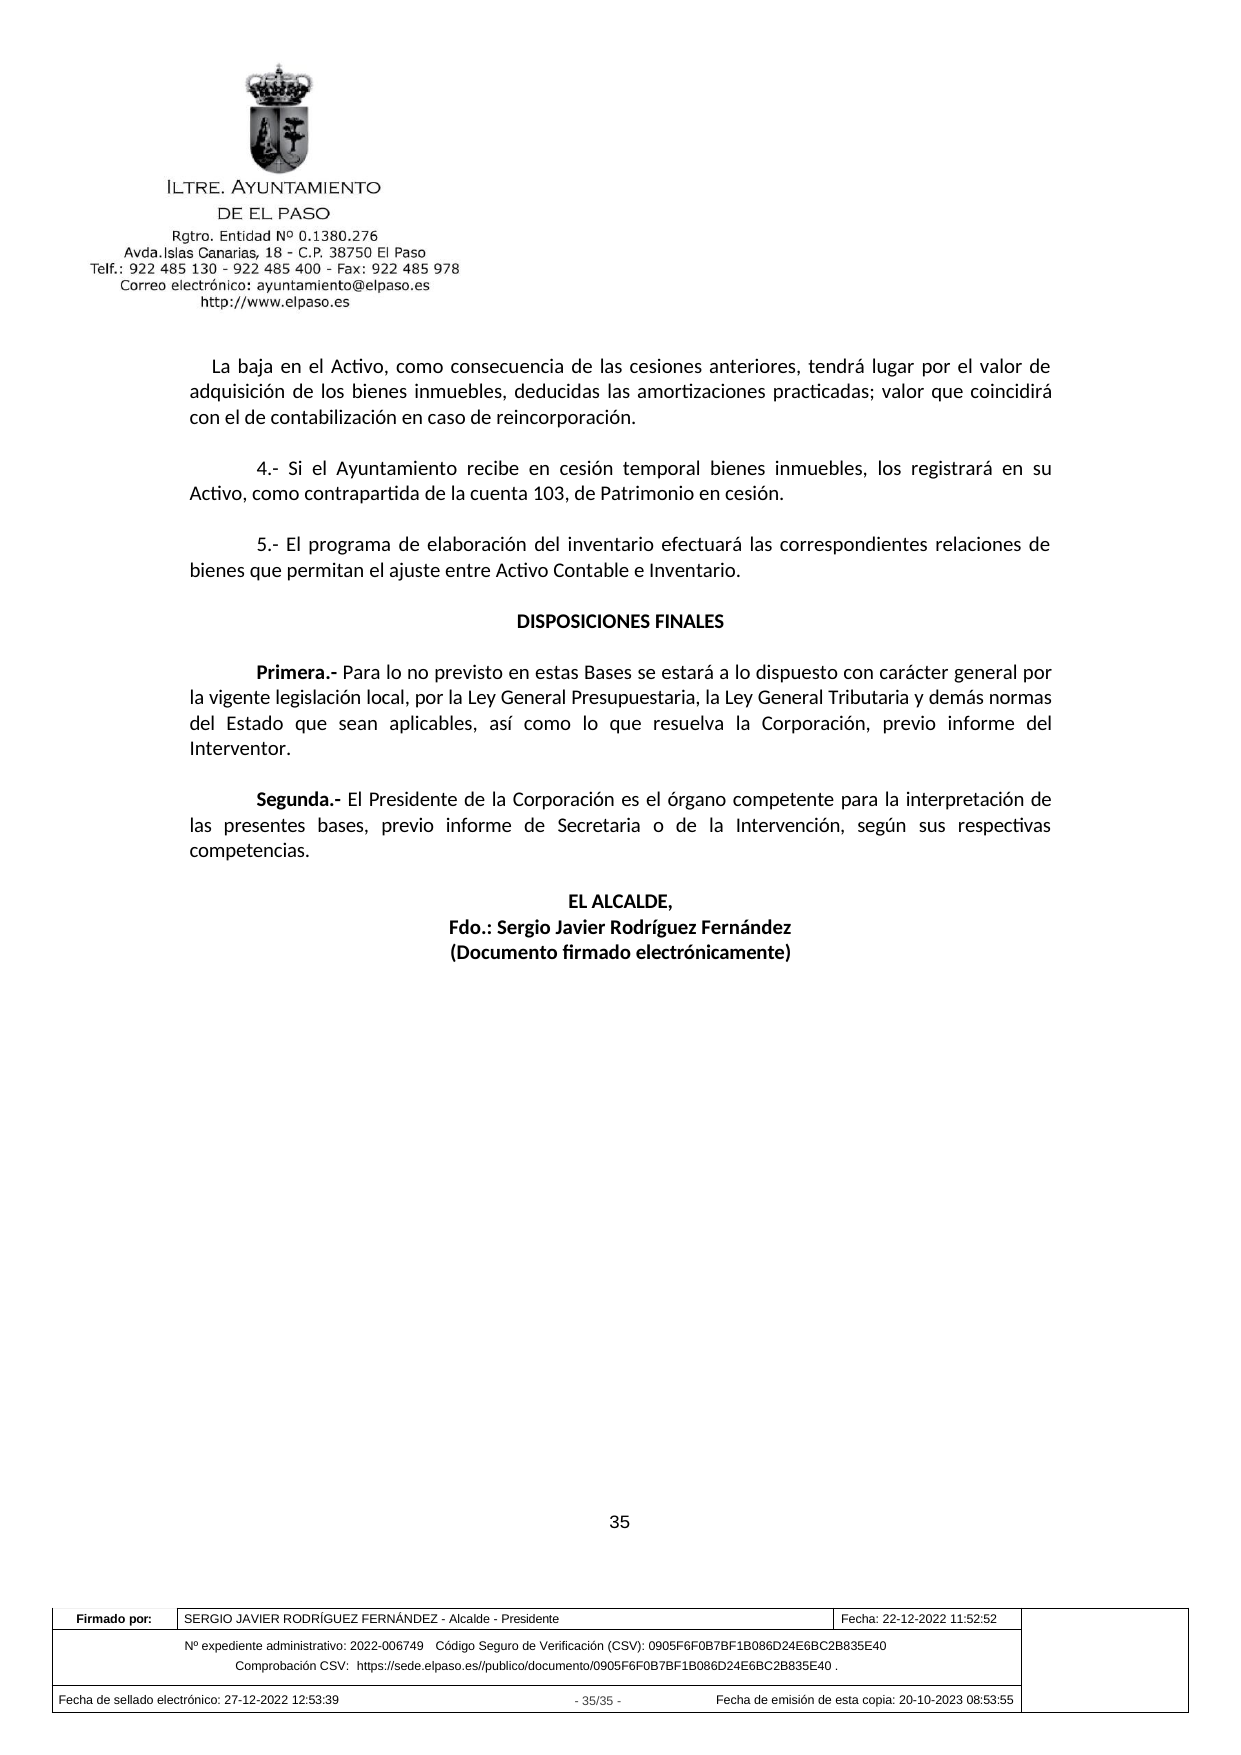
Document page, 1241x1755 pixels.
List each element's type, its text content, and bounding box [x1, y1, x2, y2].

text La baja en el Activo, como consecuencia de las cesiones anteriores, tendrá lugar por el valor de adquisición de los bienes inmuebles, deducidas las amortizaciones practicadas; valor que coincidirá con el de contabilización en caso de reincorporación. [189, 353, 1052, 429]
text Fdo.: Sergio Javier Rodríguez Fernández (Documento firmado electrónicamente) [446, 914, 794, 965]
text Primera.- Para lo no previsto en estas Bases se estará a lo dispuesto con carácter general por la vigente legislación local, por la Ley General Presupuestaria, la Ley General Tributaria y demás normas del Estado que sean aplicables, así como lo que resuelva la Corporación, previo informe del Interventor. [189, 659, 1052, 761]
text 4.- Si el Ayuntamiento recibe en cesión temporal bienes inmuebles, los registrará en su Activo, como contrapartida de la cuenta 103, de Patrimonio en cesión. [189, 455, 1052, 506]
text EL ALCALDE, [94, 888, 1146, 914]
text 5.- El programa de elaboración del inventario efectuará las correspondientes relaciones de bienes que permitan el ajuste entre Activo Contable e Inventario. [189, 532, 1052, 582]
text DISPOSICIONES FINALES [94, 608, 1147, 634]
text Segunda.- El Presidente de la Corporación es el órgano competente para la interpretación de las presentes bases, previo informe de Secretaria o de la Intervención, según sus respectivas competencias. [189, 787, 1052, 863]
